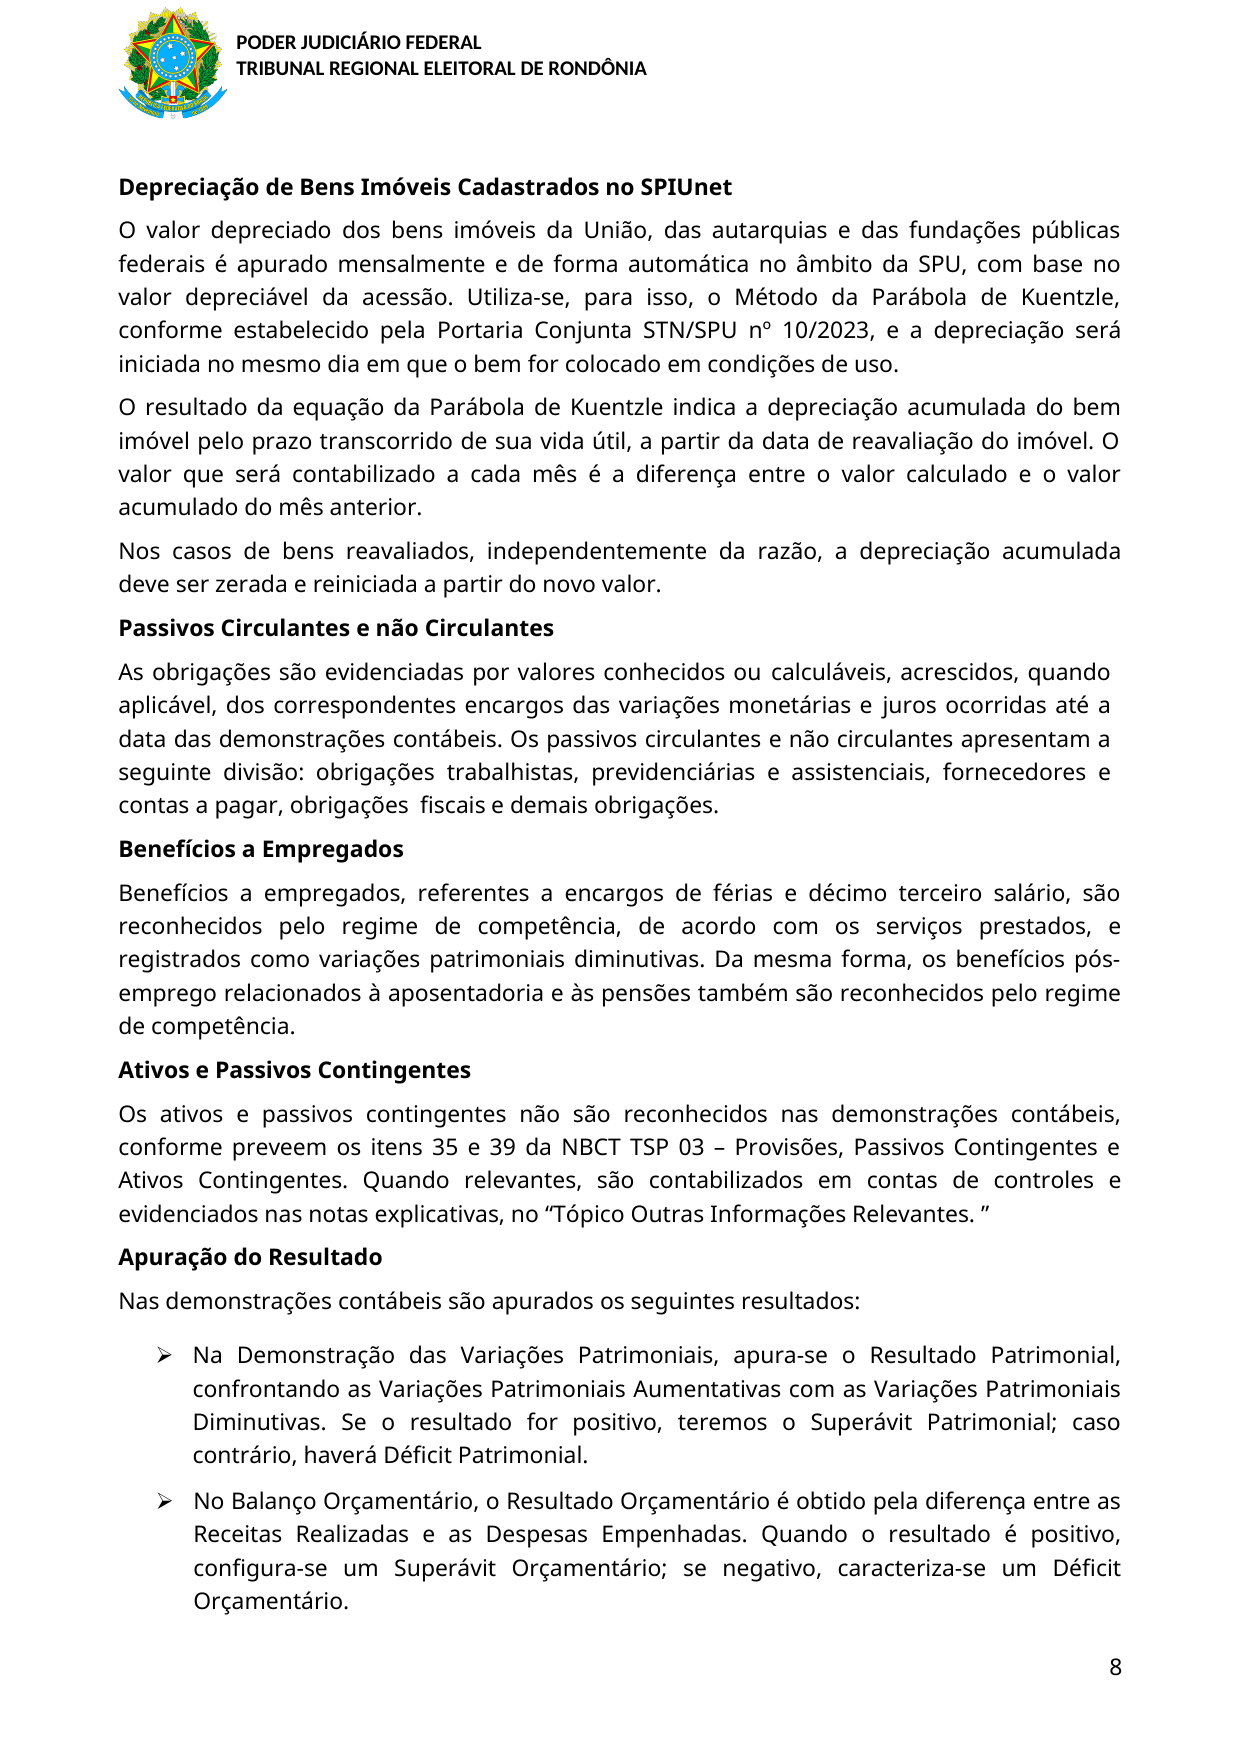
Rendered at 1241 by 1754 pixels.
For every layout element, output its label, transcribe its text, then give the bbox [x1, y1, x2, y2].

text Benefícios a empregados, referentes a encargos de férias e décimo terceiro salário, são reconhecidos pelo regime de competência, de acordo com os serviços prestados, e registrados como variações patrimoniais diminutivas. Da mesma forma, os benefícios pós-emprego relacionados à aposentadoria e às pensões também são reconhecidos pelo regime de competência. [118, 874, 1122, 1041]
list Na Demonstração das Variações Patrimoniais, apura-se o Resultado Patrimonial, confrontando as Variações Patrimoniais Aumentativas com as Variações Patrimoniais Diminutivas. Se o resultado for positivo, teremos o Superávit Patrimonial; caso contrário, haverá Déficit Patrimonial. [155, 1337, 1122, 1470]
text O valor depreciado dos bens imóveis da União, das autarquias e das fundações públicas federais é apurado mensalmente e de forma automática no âmbito da SPU, com base no valor depreciável da acessão. Utiliza-se, para isso, o Método da Parábola de Kuentzle, conforme estabelecido pela Portaria Conjunta STN/SPU nº 10/2023, e a depreciação será iniciada no mesmo dia em que o bem for colocado em condições de uso. [118, 212, 1122, 379]
text Apuração do Resultado [118, 1239, 1122, 1272]
text Nas demonstrações contábeis são apurados os seguintes resultados: [118, 1283, 1122, 1316]
text Benefícios a Empregados [118, 831, 1122, 864]
text Depreciação de Bens Imóveis Cadastrados no SPIUnet [118, 168, 1122, 202]
text Nos casos de bens reavaliados, independentemente da razão, a depreciação acumulada deve ser zerada e reiniciada a partir do novo valor. [118, 533, 1122, 599]
list No Balanço Orçamentário, o Resultado Orçamentário é obtido pela diferença entre as Receitas Realizadas e as Despesas Empenhadas. Quando o resultado é positivo, configura-se um Superávit Orçamentário; se negativo, caracteriza-se um Déficit Orçamentário. [156, 1483, 1122, 1616]
text Ativos e Passivos Contingentes [118, 1052, 1122, 1085]
text Passivos Circulantes e não Circulantes [118, 610, 1122, 643]
text O resultado da equação da Parábola de Kuentzle indica a depreciação acumulada do bem imóvel pelo prazo transcorrido de sua vida útil, a partir da data de reavaliação do imóvel. O valor que será contabilizado a cada mês é a diferença entre o valor calculado e o valor acumulado do mês anterior. [118, 389, 1122, 522]
text Os ativos e passivos contingentes não são reconhecidos nas demonstrações contábeis, conforme preveem os itens 35 e 39 da NBCT TSP 03 – Provisões, Passivos Contingentes e Ativos Contingentes. Quando relevantes, são contabilizados em contas de controles e evidenciados nas notas explicativas, no “Tópico Outras Informações Relevantes. ” [118, 1095, 1122, 1229]
text As obrigações são evidenciadas por valores conhecidos ou calculáveis, acrescidos, quando aplicável, dos correspondentes encargos das variações monetárias e juros ocorridas até a data das demonstrações contábeis. Os passivos circulantes e não circulantes apresentam a seguinte divisão: obrigações trabalhistas, previdenciárias e assistenciais, fornecedores e contas a pagar, obrigações fiscais e demais obrigações. [118, 654, 1111, 820]
